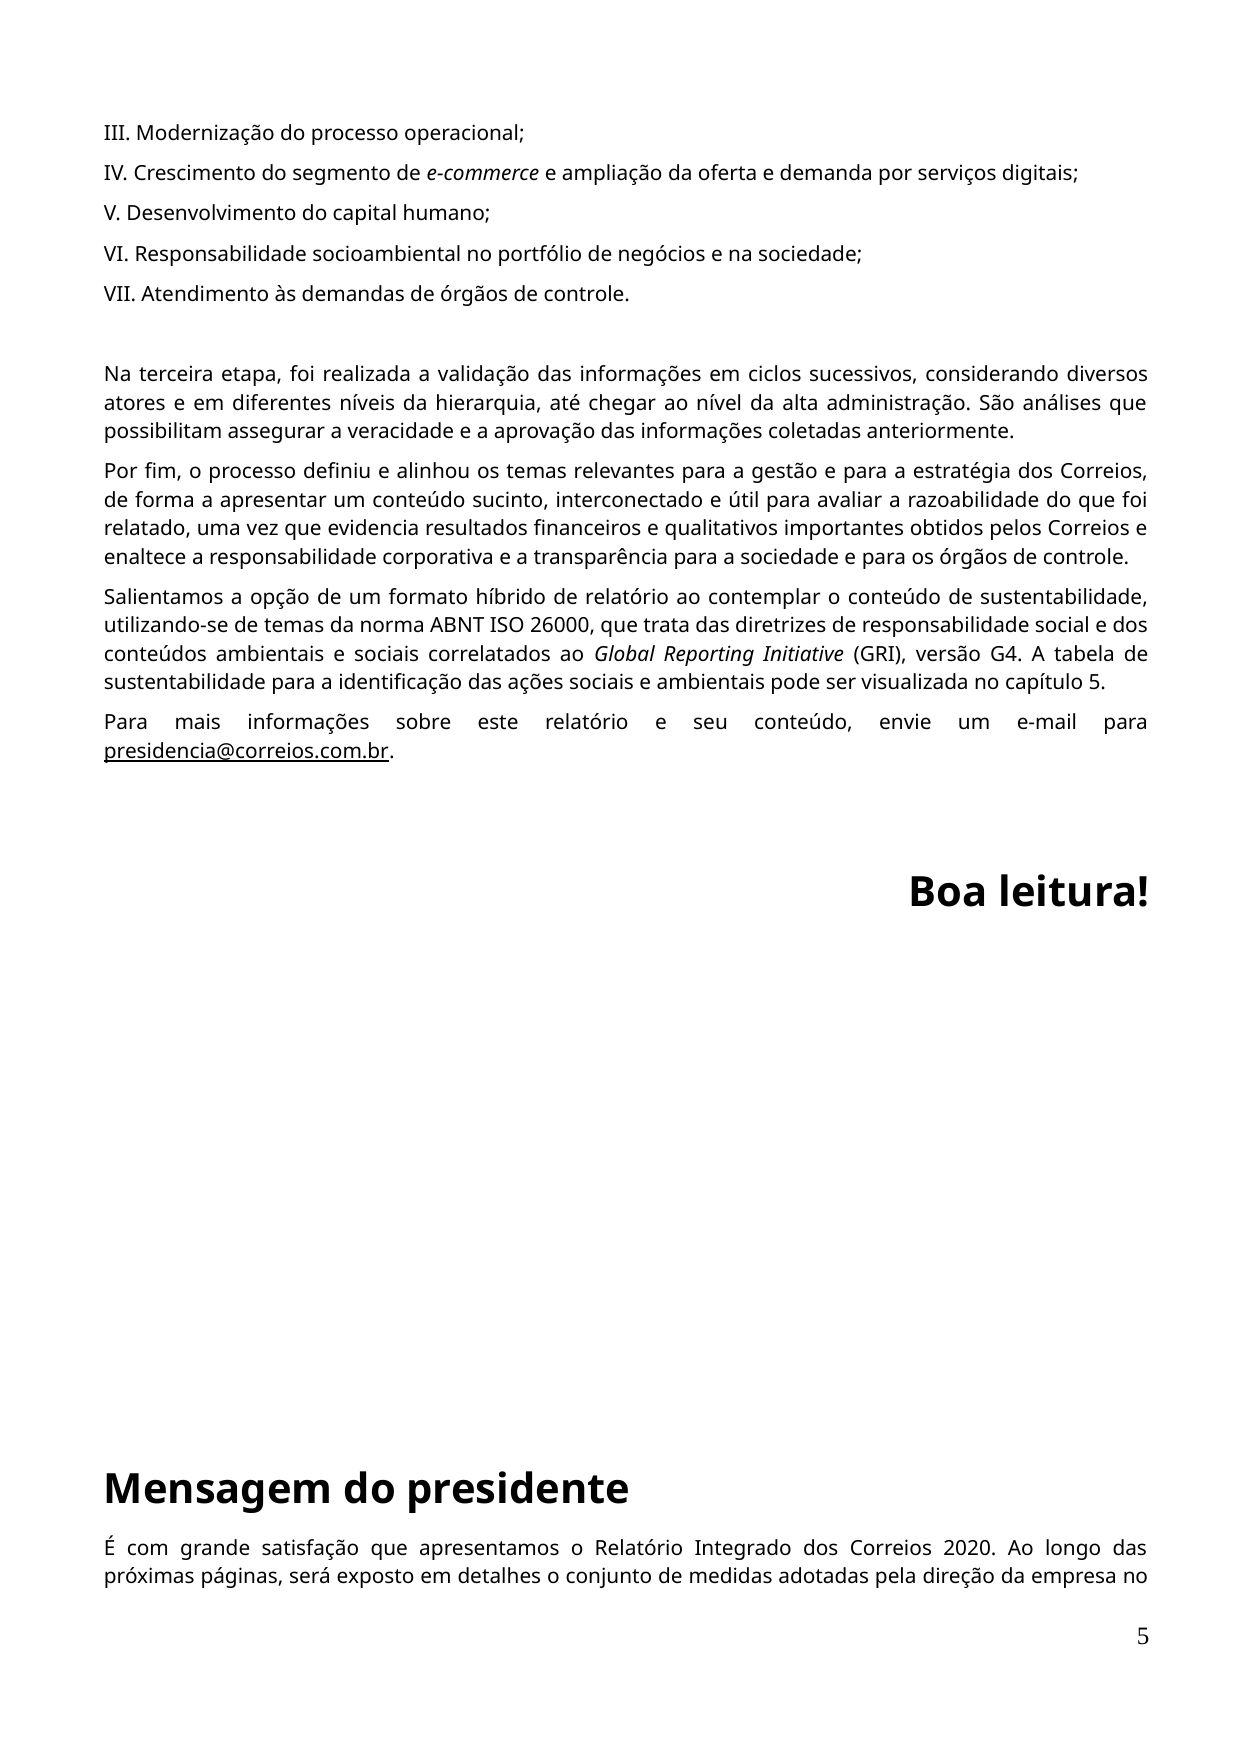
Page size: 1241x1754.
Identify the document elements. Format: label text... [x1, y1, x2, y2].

text Mensagem do presidente [104, 1459, 1149, 1516]
list VI. Responsabilidade socioambiental no portfólio de negócios e na sociedade; [104, 239, 1149, 267]
text Na terceira etapa, foi realizada a validação das informações em ciclos sucessivos, considerando diversos atores e em diferentes níveis da hierarquia, até chegar ao nível da alta administração. São análises que possibilitam assegurar a veracidade e a aprovação das informações coletadas anteriormente. [104, 359, 1149, 445]
text Salientamos a opção de um formato híbrido de relatório ao contemplar o conteúdo de sustentabilidade, utilizando-se de temas da norma ABNT ISO 26000, que trata das diretrizes de responsabilidade social e dos conteúdos ambientais e sociais correlatados ao Global Reporting Initiative (GRI), versão G4. A tabela de sustentabilidade para a identificação das ações sociais e ambientais pode ser visualizada no capítulo 5. [104, 582, 1149, 696]
list III. Modernização do processo operacional; [104, 118, 1149, 147]
list V. Desenvolvimento do capital humano; [104, 198, 1149, 227]
text É com grande satisfação que apresentamos o Relatório Integrado dos Correios 2020. Ao longo das próximas páginas, será exposto em detalhes o conjunto de medidas adotadas pela direção da empresa no [104, 1533, 1149, 1590]
list IV. Crescimento do segmento de e-commerce e ampliação da oferta e demanda por serviços digitais; [104, 158, 1149, 187]
text Por fim, o processo definiu e alinhou os temas relevantes para a gestão e para a estratégia dos Correios, de forma a apresentar um conteúdo sucinto, interconectado e útil para avaliar a razoabilidade do que foi relatado, uma vez que evidencia resultados financeiros e qualitativos importantes obtidos pelos Correios e enaltece a responsabilidade corporativa e a transparência para a sociedade e para os órgãos de controle. [104, 456, 1149, 570]
text Boa leitura! [104, 861, 1149, 918]
list VII. Atendimento às demandas de órgãos de controle. [104, 279, 1149, 307]
text Para mais informações sobre este relatório e seu conteúdo, envie um e-mail para presidencia@correios.com.br. [104, 707, 1149, 764]
